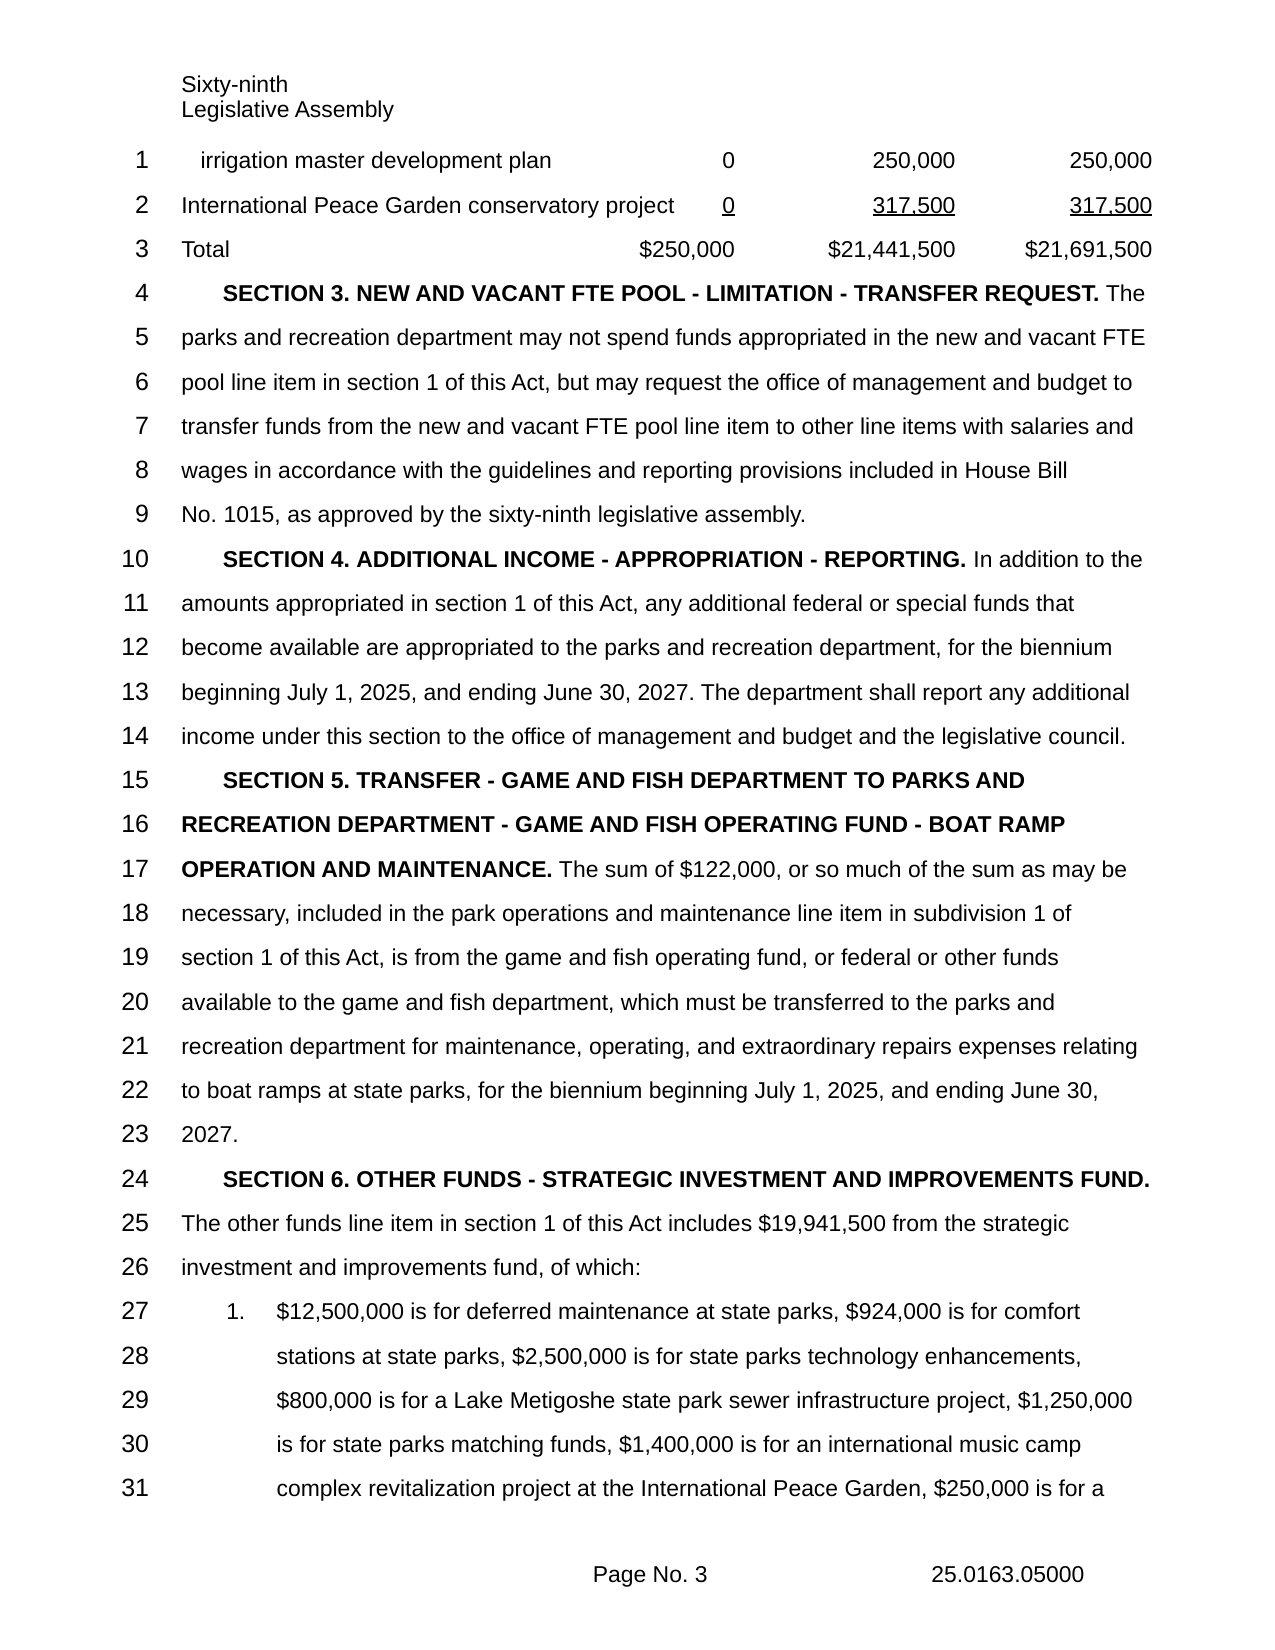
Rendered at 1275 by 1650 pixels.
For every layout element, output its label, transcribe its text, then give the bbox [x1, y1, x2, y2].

text SECTION 3. NEW AND VACANT FTE POOL - LIMITATION - TRANSFER REQUEST. The parks and recreation department may not spend funds appropriated in the new and vacant FTE pool line item in section 1 of this Act, but may request the office of management and budget to transfer funds from the new and vacant FTE pool line item to other line items with salaries and wages in accordance with the guidelines and reporting provisions included in House Bill No. 1015, as approved by the sixty‑ninth legislative assembly. [181, 266, 1154, 532]
text irrigation master development plan 0 250,000 250,000 International Peace Garden conservatory project 0 317,500 317,500 Total $250,000 $21,441,500 $21,691,500 [181, 133, 1154, 266]
text 1. $12,500,000 is for deferred maintenance at state parks, $924,000 is for comfort stations at state parks, $2,500,000 is for state parks technology enhancements, $800,000 is for a Lake Metigoshe state park sewer infrastructure project, $1,250,000 is for state parks matching funds, $1,400,000 is for an international music camp complex revitalization project at the International Peace Garden, $250,000 is for a [181, 1284, 1154, 1506]
text SECTION 6. OTHER FUNDS - STRATEGIC INVESTMENT AND IMPROVEMENTS FUND. The other funds line item in section 1 of this Act includes $19,941,500 from the strategic investment and improvements fund, of which: [181, 1152, 1154, 1284]
text SECTION 4. ADDITIONAL INCOME - APPROPRIATION - REPORTING. In addition to the amounts appropriated in section 1 of this Act, any additional federal or special funds that become available are appropriated to the parks and recreation department, for the biennium beginning July 1, 2025, and ending June 30, 2027. The department shall report any additional income under this section to the office of management and budget and the legislative council. [181, 532, 1154, 753]
text SECTION 5. TRANSFER - GAME AND FISH DEPARTMENT TO PARKS AND RECREATION DEPARTMENT - GAME AND FISH OPERATING FUND - BOAT RAMP OPERATION AND MAINTENANCE. The sum of $122,000, or so much of the sum as may be necessary, included in the park operations and maintenance line item in subdivision 1 of section 1 of this Act, is from the game and fish operating fund, or federal or other funds available to the game and fish department, which must be transferred to the parks and recreation department for maintenance, operating, and extraordinary repairs expenses relating to boat ramps at state parks, for the biennium beginning July 1, 2025, and ending June 30, 2027. [181, 753, 1154, 1152]
